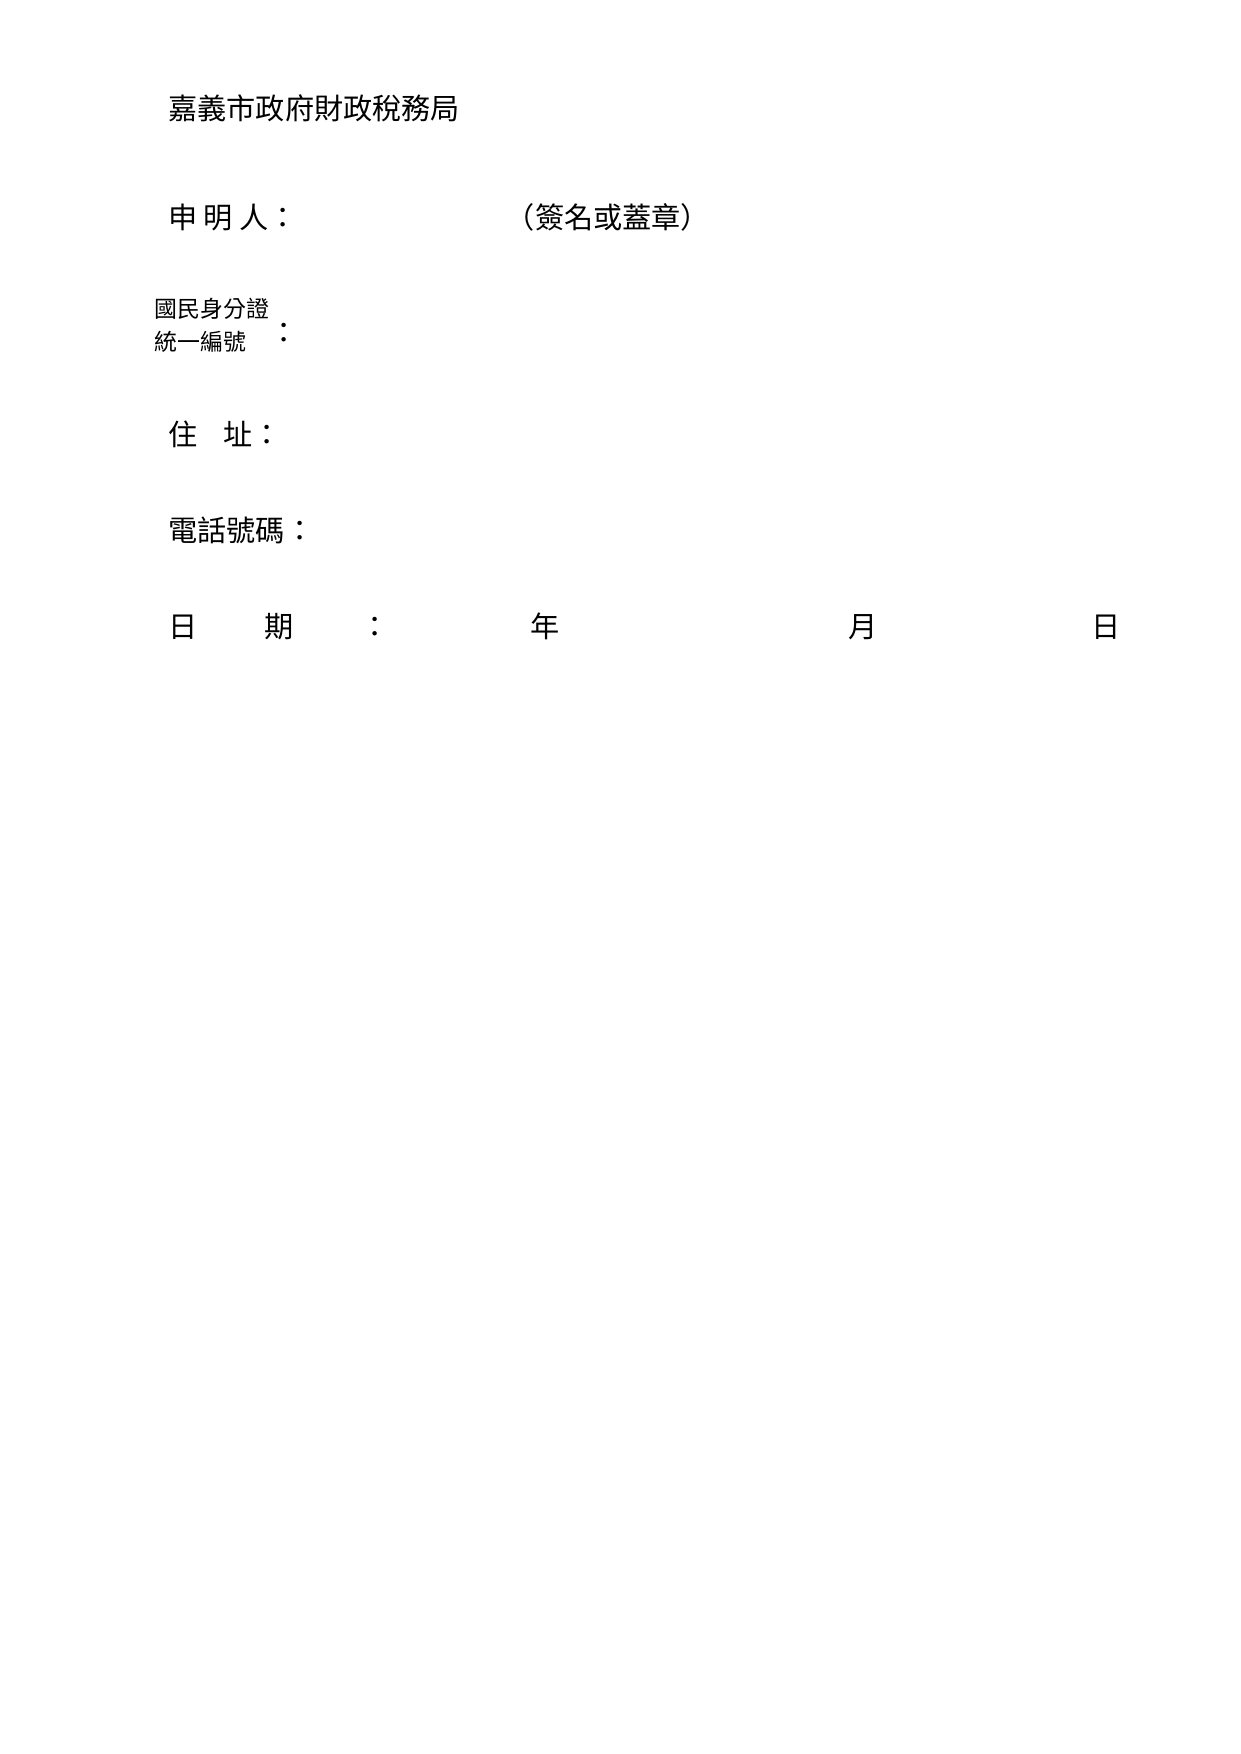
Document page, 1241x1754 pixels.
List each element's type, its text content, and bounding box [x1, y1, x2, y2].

text 電話號碼： [168, 491, 1122, 566]
text 國民身分證統一編號： [118, 287, 1122, 362]
text 住 址： [168, 395, 1122, 470]
text 日期： 年 月 日 [168, 587, 1122, 662]
text 嘉義市政府財政稅務局 [168, 69, 1122, 144]
text 申 明 人： （簽名或蓋章） [168, 178, 1122, 253]
